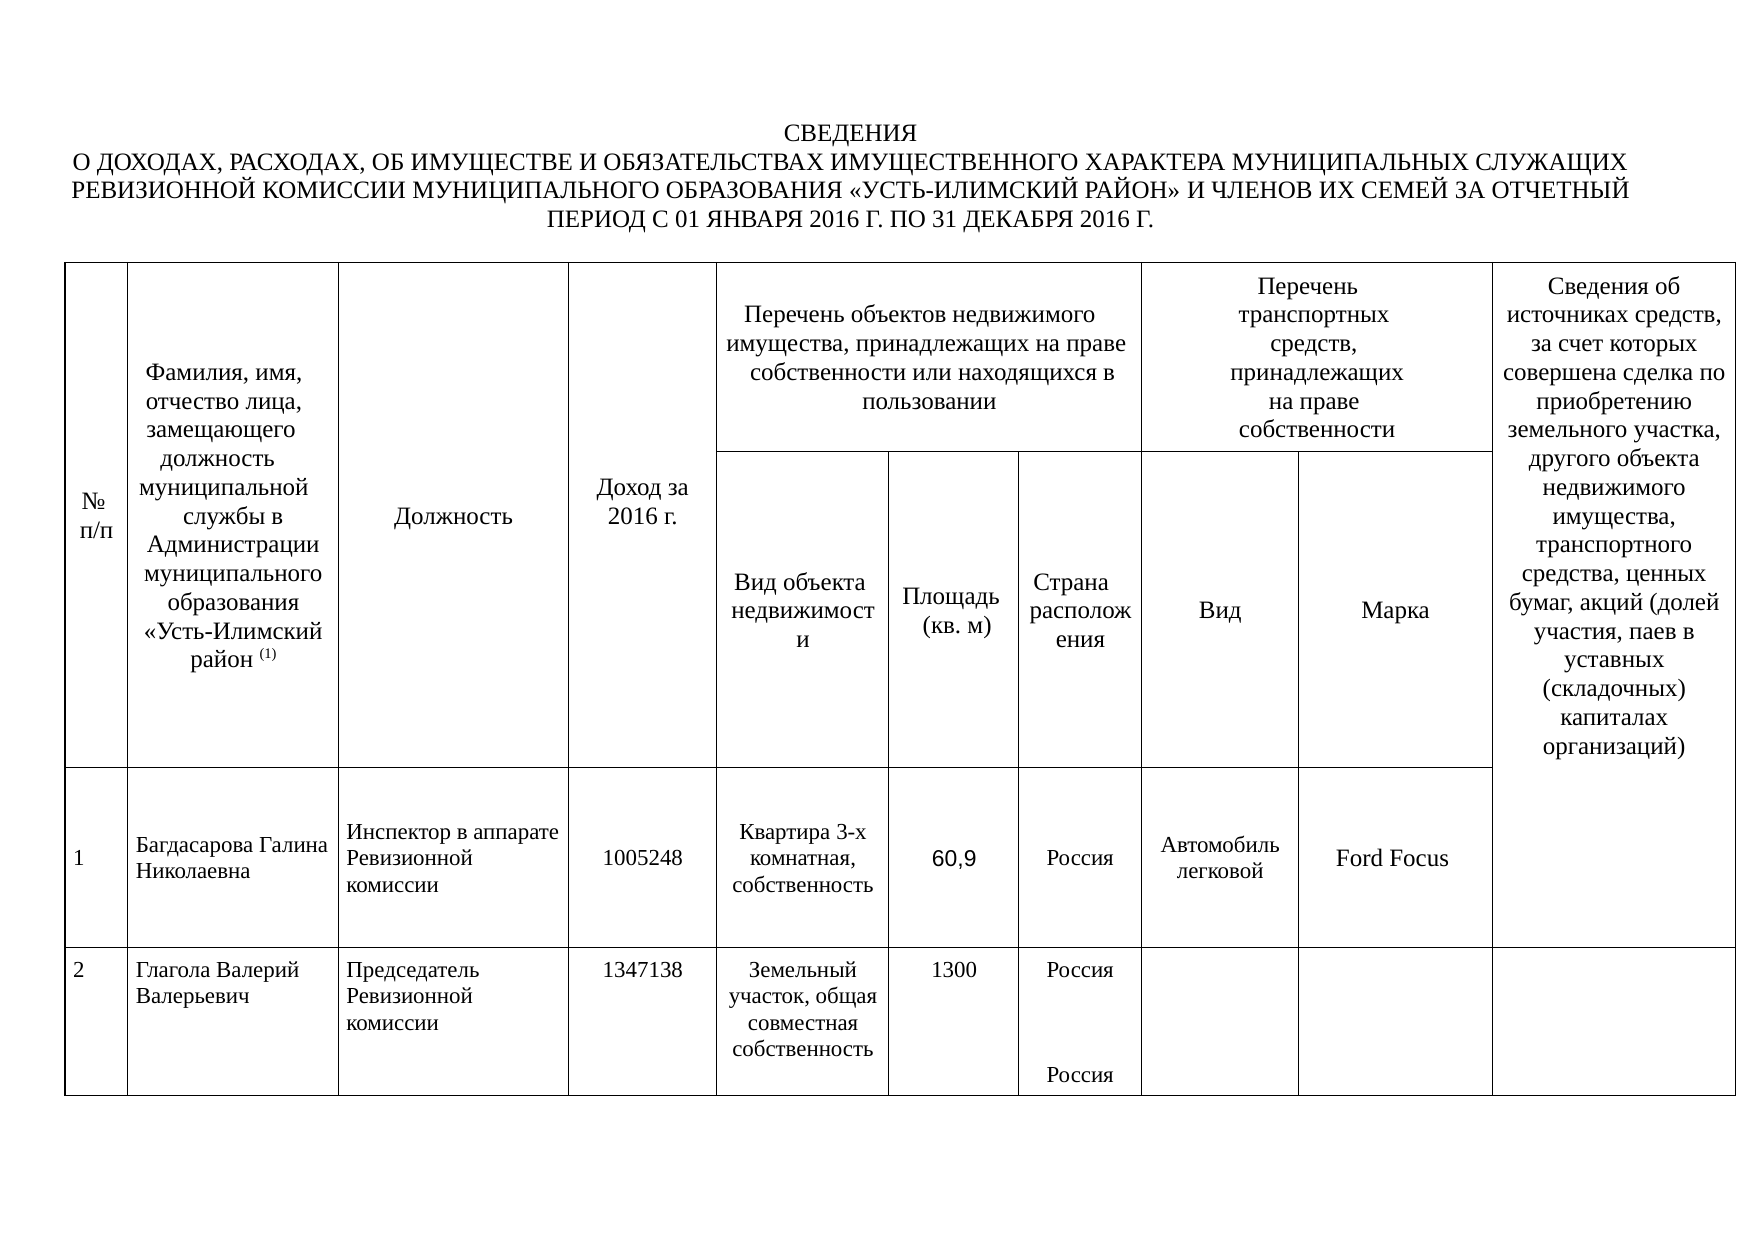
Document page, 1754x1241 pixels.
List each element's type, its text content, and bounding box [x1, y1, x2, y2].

table_cell [1493, 948, 1735, 1095]
table_cell Площадь (кв. м) [889, 452, 1018, 767]
table_cell 1 [66, 768, 127, 947]
table_header Перечень объектов недвижимого имущества, принадлежащих на праве собственности или находящихся в пользовании [717, 263, 1141, 451]
text СВЕДЕНИЯ [65, 118, 1636, 147]
table_cell [1299, 948, 1492, 1095]
table_cell Автомобиль легковой [1142, 768, 1298, 947]
table_cell 60,9 [889, 768, 1018, 947]
table_header Сведения об источниках средств, за счет которых совершена сделка по приобретению земельного участка, другого объекта недвижимого имущества, транспортного средства, ценных бумаг, акций (долей участия, паев в уставных (складочных) капиталах организаций) [1493, 263, 1735, 767]
table_header Фамилия, имя, отчество лица, замещающего должность муниципальной службы в Администрации муниципального образования «Усть-Илимский район (1) [128, 263, 338, 767]
table_cell [1493, 767, 1735, 947]
table_cell Ford Focus [1299, 768, 1492, 947]
table_cell 1347138 [569, 948, 716, 1095]
table_cell Квартира 3-х комнатная, собственность [717, 768, 888, 947]
table_cell Страна расположения [1019, 452, 1141, 767]
table_cell 1300 [889, 948, 1018, 1095]
text О ДОХОДАХ, РАСХОДАХ, ОБ ИМУЩЕСТВЕ И ОБЯЗАТЕЛЬСТВАХ ИМУЩЕСТВЕННОГО ХАРАКТЕРА МУНИЦИПАЛЬНЫХ СЛУЖАЩИХ РЕВИЗИОННОЙ КОМИССИИ МУНИЦИПАЛЬНОГО ОБРАЗОВАНИЯ «УСТЬ-ИЛИМСКИЙ РАЙОН» И ЧЛЕНОВ ИХ СЕМЕЙ ЗА ОТЧЕТНЫЙ ПЕРИОД С 01 ЯНВАРЯ 2016 Г. ПО 31 ДЕКАБРЯ 2016 Г. [65, 147, 1636, 233]
table_cell [1142, 948, 1298, 1095]
table_header № п/п [66, 263, 127, 767]
table_cell 1005248 [569, 768, 716, 947]
table_cell Россия [1019, 768, 1141, 947]
table_cell Вид [1142, 452, 1298, 767]
table_header Должность [339, 263, 568, 767]
table_cell Земельный участок, общая совместная собственность [717, 948, 888, 1095]
table_header Перечень транспортных средств, принадлежащих на праве собственности [1142, 263, 1492, 451]
table_cell 2 [66, 948, 127, 1095]
table_cell Председатель Ревизионной комиссии [339, 948, 568, 1095]
table_cell Вид объекта недвижимости [717, 452, 888, 767]
table_cell Россия Россия [1019, 948, 1141, 1095]
table_cell Марка [1299, 452, 1492, 767]
table_cell Глагола Валерий Валерьевич [128, 948, 338, 1095]
table_cell Багдасарова Галина Николаевна [128, 768, 338, 947]
table_cell Инспектор в аппарате Ревизионной комиссии [339, 768, 568, 947]
table_header Доход за 2016 г. [569, 263, 716, 767]
